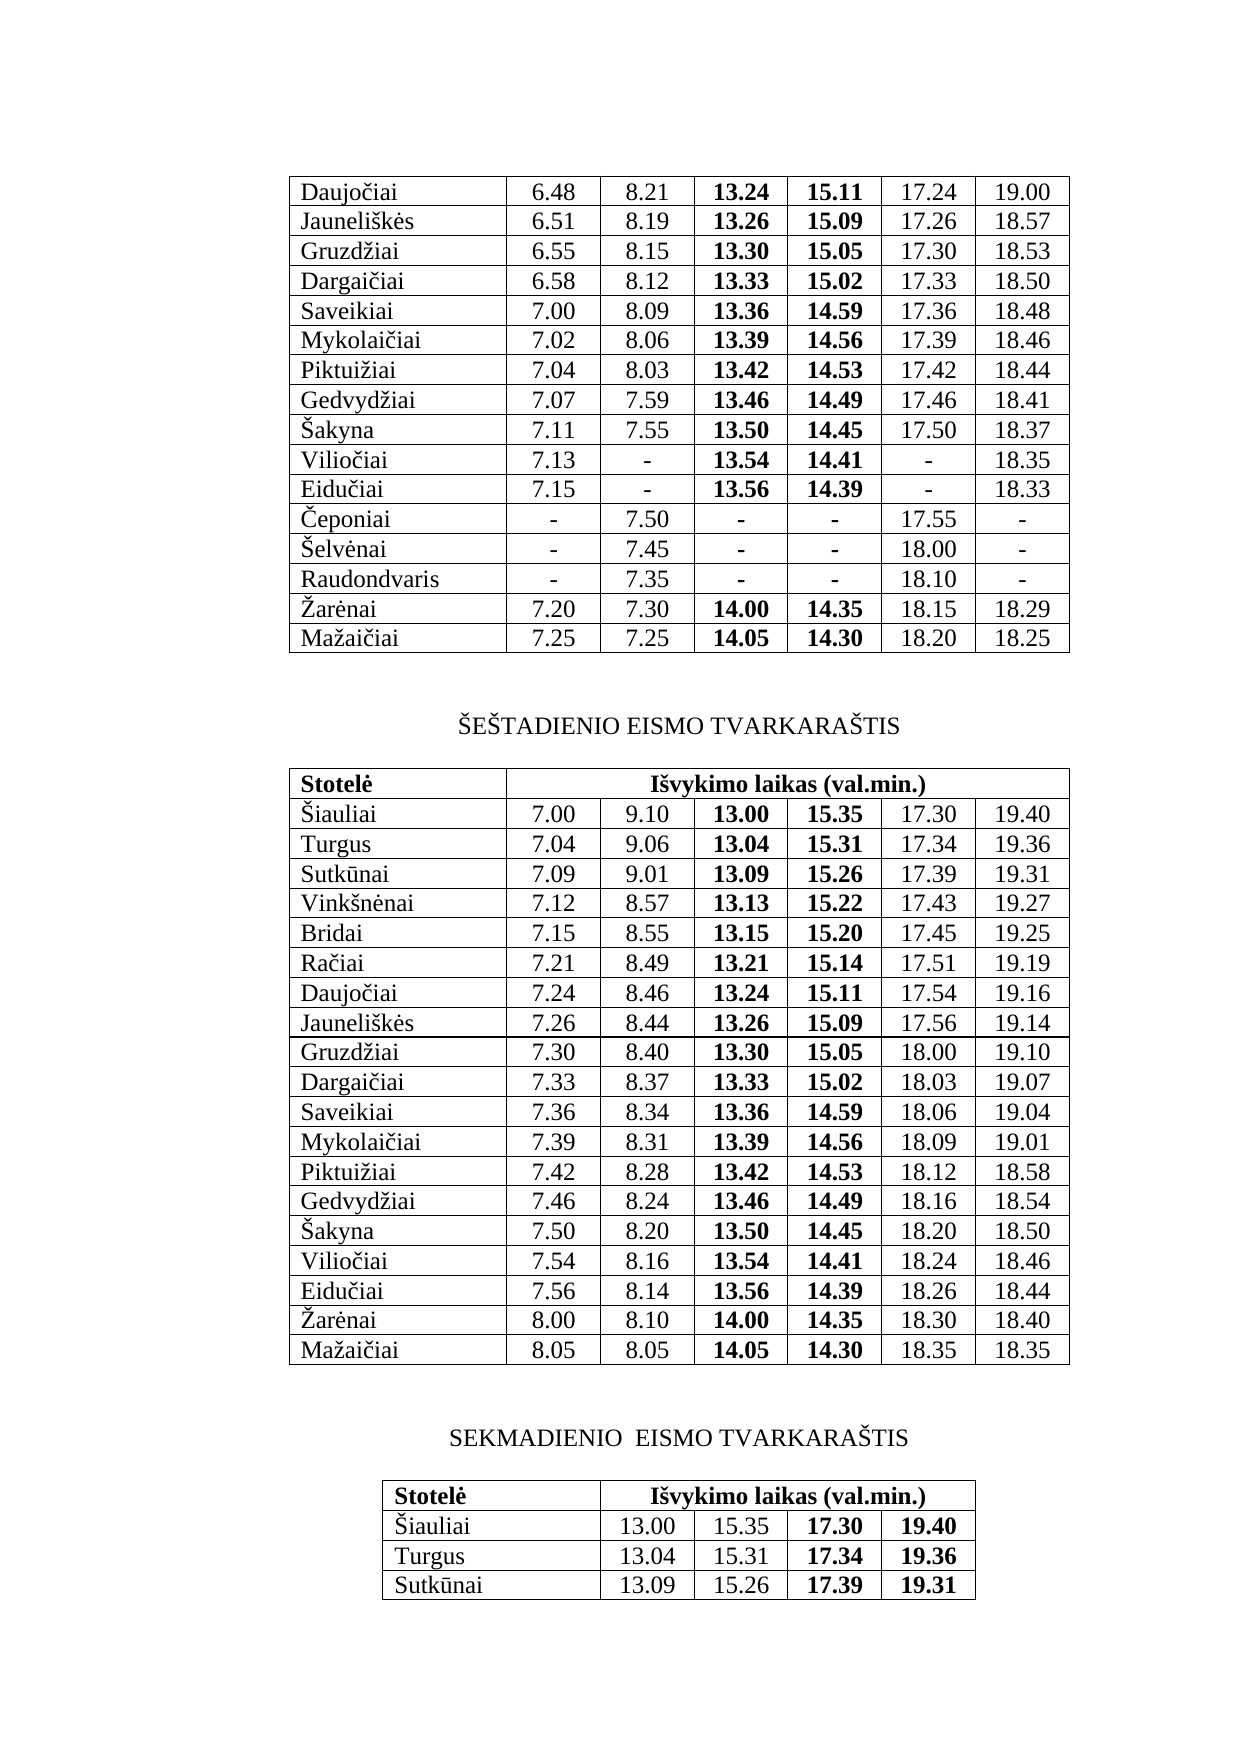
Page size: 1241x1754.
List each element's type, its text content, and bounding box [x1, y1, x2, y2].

table_cell 7.30 [601, 594, 694, 622]
table_cell Jauneliškės [290, 1008, 506, 1036]
table_cell 19.16 [976, 978, 1069, 1007]
table_cell 18.24 [882, 1246, 975, 1275]
table_cell Mykolaičiai [290, 1127, 506, 1156]
table_cell 17.39 [882, 326, 975, 354]
table_cell 8.37 [601, 1067, 694, 1096]
table_cell Saveikiai [290, 296, 506, 324]
table_cell 8.15 [601, 236, 694, 265]
table_cell 14.05 [695, 624, 787, 652]
table_cell 18.06 [882, 1097, 975, 1126]
table_cell 18.44 [976, 1276, 1069, 1304]
table_cell Piktuižiai [290, 355, 506, 384]
table_cell 7.04 [507, 829, 600, 858]
table_cell 19.31 [882, 1571, 975, 1599]
table_cell Viliočiai [290, 445, 506, 473]
table_cell 14.00 [695, 1306, 787, 1334]
table_cell 15.31 [695, 1541, 787, 1569]
table_cell 13.46 [695, 385, 787, 414]
table_cell Gedvydžiai [290, 385, 506, 414]
table_cell 13.42 [695, 1157, 787, 1185]
table_cell 18.35 [976, 445, 1069, 473]
table_cell 14.56 [788, 326, 881, 354]
table_cell 19.40 [976, 799, 1069, 828]
table_cell 13.56 [695, 1276, 787, 1304]
table_cell 7.11 [507, 415, 600, 444]
table_cell 17.43 [882, 889, 975, 917]
table_cell 19.25 [976, 918, 1069, 947]
table_cell 15.02 [788, 1067, 881, 1096]
table_cell - [695, 564, 787, 593]
table_cell Šakyna [290, 415, 506, 444]
table_cell Jauneliškės [290, 206, 506, 235]
table_cell 18.50 [976, 1216, 1069, 1245]
table_cell 7.45 [601, 534, 694, 563]
table_cell Eidučiai [290, 1276, 506, 1304]
table_cell 8.40 [601, 1038, 694, 1066]
table_cell 14.41 [788, 1246, 881, 1275]
table_cell 8.46 [601, 978, 694, 1007]
table_cell 18.00 [882, 1038, 975, 1066]
table_cell 13.13 [695, 889, 787, 917]
table_cell 14.49 [788, 1186, 881, 1215]
table_cell 7.39 [507, 1127, 600, 1156]
table_cell 18.44 [976, 355, 1069, 384]
table_cell 15.35 [695, 1511, 787, 1540]
table_cell 8.10 [601, 1306, 694, 1334]
table_cell 18.46 [976, 1246, 1069, 1275]
table_cell 17.30 [788, 1511, 881, 1540]
table_cell 8.21 [601, 177, 694, 205]
table_cell 13.50 [695, 1216, 787, 1245]
table_cell 18.46 [976, 326, 1069, 354]
table_cell 7.25 [601, 624, 694, 652]
table_cell 13.56 [695, 475, 787, 503]
table_cell 8.20 [601, 1216, 694, 1245]
table_cell Raudondvaris [290, 564, 506, 593]
table_cell 19.40 [882, 1511, 975, 1540]
table_cell 13.00 [695, 799, 787, 828]
table_header Stotelė [383, 1481, 600, 1510]
table_cell Šakyna [290, 1216, 506, 1245]
table_header Išvykimo laikas (val.min.) [601, 1481, 975, 1510]
table_cell 17.36 [882, 296, 975, 324]
table_cell 17.24 [882, 177, 975, 205]
table_cell 14.35 [788, 594, 881, 622]
table_cell 13.21 [695, 948, 787, 977]
table_cell 15.11 [788, 978, 881, 1007]
table_cell 15.09 [788, 1008, 881, 1036]
table_cell 14.30 [788, 1335, 881, 1364]
table_cell 18.20 [882, 624, 975, 652]
table_header Stotelė [290, 769, 506, 798]
table_cell Gruzdžiai [290, 236, 506, 265]
table_cell 6.58 [507, 266, 600, 295]
table_cell 13.04 [695, 829, 787, 858]
table_cell 14.39 [788, 475, 881, 503]
table_cell 18.50 [976, 266, 1069, 295]
table_cell 7.42 [507, 1157, 600, 1185]
table_cell 7.35 [601, 564, 694, 593]
table_cell 18.35 [882, 1335, 975, 1364]
table_cell 9.06 [601, 829, 694, 858]
table_cell Žarėnai [290, 1306, 506, 1334]
table_cell - [695, 504, 787, 533]
table_cell 18.12 [882, 1157, 975, 1185]
table_cell 19.36 [882, 1541, 975, 1569]
table_cell 19.00 [976, 177, 1069, 205]
table_cell 7.07 [507, 385, 600, 414]
table_cell 17.30 [882, 236, 975, 265]
table_cell 13.33 [695, 266, 787, 295]
table_cell - [507, 564, 600, 593]
table_cell Šiauliai [383, 1511, 600, 1540]
table_cell 18.53 [976, 236, 1069, 265]
table_cell 19.27 [976, 889, 1069, 917]
table_cell 17.42 [882, 355, 975, 384]
table_cell 8.12 [601, 266, 694, 295]
table_cell 18.35 [976, 1335, 1069, 1364]
table_cell 19.04 [976, 1097, 1069, 1126]
table_cell - [882, 445, 975, 473]
table_cell 17.51 [882, 948, 975, 977]
table_cell 18.09 [882, 1127, 975, 1156]
table_cell - [976, 534, 1069, 563]
table_cell 6.51 [507, 206, 600, 235]
table_cell - [507, 504, 600, 533]
table_cell 18.29 [976, 594, 1069, 622]
table_cell 18.41 [976, 385, 1069, 414]
table_cell Eidučiai [290, 475, 506, 503]
table_cell - [788, 564, 881, 593]
table_cell 17.56 [882, 1008, 975, 1036]
table_cell 8.28 [601, 1157, 694, 1185]
table_cell 17.30 [882, 799, 975, 828]
table_cell 19.07 [976, 1067, 1069, 1096]
table_cell - [976, 504, 1069, 533]
table_cell 8.55 [601, 918, 694, 947]
table_cell 15.02 [788, 266, 881, 295]
table_cell 18.10 [882, 564, 975, 593]
table_cell Dargaičiai [290, 266, 506, 295]
table_cell 13.54 [695, 445, 787, 473]
table_cell 17.46 [882, 385, 975, 414]
table_cell 7.15 [507, 475, 600, 503]
table_cell 7.54 [507, 1246, 600, 1275]
table_cell Dargaičiai [290, 1067, 506, 1096]
table_cell 13.26 [695, 1008, 787, 1036]
table_cell 8.16 [601, 1246, 694, 1275]
table_cell 18.37 [976, 415, 1069, 444]
table_cell - [601, 445, 694, 473]
table_cell 8.44 [601, 1008, 694, 1036]
table_cell Mažaičiai [290, 1335, 506, 1364]
table_cell 18.00 [882, 534, 975, 563]
table_cell 7.50 [601, 504, 694, 533]
table_cell 13.30 [695, 1038, 787, 1066]
table_cell 7.26 [507, 1008, 600, 1036]
table_cell 15.26 [788, 859, 881, 887]
table_cell 7.20 [507, 594, 600, 622]
table_cell 17.33 [882, 266, 975, 295]
table_cell 15.11 [788, 177, 881, 205]
table_cell 9.01 [601, 859, 694, 887]
table_cell - [507, 534, 600, 563]
table_cell 7.00 [507, 799, 600, 828]
table_cell 13.50 [695, 415, 787, 444]
table_cell 14.05 [695, 1335, 787, 1364]
table_cell Čeponiai [290, 504, 506, 533]
table_cell 17.34 [882, 829, 975, 858]
table_cell 13.09 [695, 859, 787, 887]
table_cell Mažaičiai [290, 624, 506, 652]
table_cell 13.39 [695, 326, 787, 354]
table_cell Mykolaičiai [290, 326, 506, 354]
table_cell 14.53 [788, 1157, 881, 1185]
table_cell 18.03 [882, 1067, 975, 1096]
table_cell 7.30 [507, 1038, 600, 1066]
table_cell 7.13 [507, 445, 600, 473]
table_cell 13.39 [695, 1127, 787, 1156]
table_cell 7.21 [507, 948, 600, 977]
table_cell 9.10 [601, 799, 694, 828]
table_cell 7.46 [507, 1186, 600, 1215]
table_cell 18.20 [882, 1216, 975, 1245]
table_cell 17.50 [882, 415, 975, 444]
table_cell 13.09 [601, 1571, 694, 1599]
table_cell 15.20 [788, 918, 881, 947]
table_cell 7.24 [507, 978, 600, 1007]
table_cell 8.05 [601, 1335, 694, 1364]
table_cell 8.05 [507, 1335, 600, 1364]
table_cell 14.53 [788, 355, 881, 384]
table_cell 17.34 [788, 1541, 881, 1569]
table_cell 15.14 [788, 948, 881, 977]
table_cell Gedvydžiai [290, 1186, 506, 1215]
table_cell 14.45 [788, 1216, 881, 1245]
table_cell Daujočiai [290, 978, 506, 1007]
table_cell 17.54 [882, 978, 975, 1007]
table_cell 15.26 [695, 1571, 787, 1599]
table_cell 17.45 [882, 918, 975, 947]
table_cell 18.33 [976, 475, 1069, 503]
table_cell 7.36 [507, 1097, 600, 1126]
text SEKMADIENIO EISMO TVARKARAŠTIS [177, 1423, 1181, 1451]
table_cell 13.26 [695, 206, 787, 235]
table_cell 15.22 [788, 889, 881, 917]
table_cell 6.48 [507, 177, 600, 205]
table_cell 7.04 [507, 355, 600, 384]
table_cell 7.33 [507, 1067, 600, 1096]
table_cell 7.15 [507, 918, 600, 947]
table_cell Saveikiai [290, 1097, 506, 1126]
table_cell 13.36 [695, 1097, 787, 1126]
table_cell 18.25 [976, 624, 1069, 652]
table_cell Sutkūnai [290, 859, 506, 887]
table_cell 14.56 [788, 1127, 881, 1156]
table_cell Piktuižiai [290, 1157, 506, 1185]
table_cell 18.30 [882, 1306, 975, 1334]
table_cell - [601, 475, 694, 503]
table_cell Turgus [383, 1541, 600, 1569]
table_cell 14.35 [788, 1306, 881, 1334]
table_cell 14.30 [788, 624, 881, 652]
table_cell 14.00 [695, 594, 787, 622]
table_cell - [695, 534, 787, 563]
table_cell 7.56 [507, 1276, 600, 1304]
table_cell 7.59 [601, 385, 694, 414]
table_cell 19.31 [976, 859, 1069, 887]
table_cell 15.35 [788, 799, 881, 828]
table_cell 13.04 [601, 1541, 694, 1569]
table_cell Daujočiai [290, 177, 506, 205]
table_cell 8.14 [601, 1276, 694, 1304]
table_cell 18.26 [882, 1276, 975, 1304]
table_cell 8.34 [601, 1097, 694, 1126]
table_cell 13.42 [695, 355, 787, 384]
table_cell 14.45 [788, 415, 881, 444]
table_cell 19.36 [976, 829, 1069, 858]
table_cell 13.24 [695, 177, 787, 205]
table_cell 15.31 [788, 829, 881, 858]
table_cell Račiai [290, 948, 506, 977]
table_cell 15.09 [788, 206, 881, 235]
table_cell 8.49 [601, 948, 694, 977]
table_cell 7.02 [507, 326, 600, 354]
table_cell 13.36 [695, 296, 787, 324]
table_cell 13.46 [695, 1186, 787, 1215]
table_cell 8.03 [601, 355, 694, 384]
table_cell 18.54 [976, 1186, 1069, 1215]
table_cell - [788, 534, 881, 563]
table_cell 13.24 [695, 978, 787, 1007]
table_cell Bridai [290, 918, 506, 947]
table_cell - [882, 475, 975, 503]
table_cell 8.06 [601, 326, 694, 354]
table_cell 18.58 [976, 1157, 1069, 1185]
table_cell Viliočiai [290, 1246, 506, 1275]
table_cell Vinkšnėnai [290, 889, 506, 917]
table_cell 19.10 [976, 1038, 1069, 1066]
table_cell 14.39 [788, 1276, 881, 1304]
table_cell 14.59 [788, 296, 881, 324]
table_cell 18.16 [882, 1186, 975, 1215]
table_cell Šelvėnai [290, 534, 506, 563]
table_header Išvykimo laikas (val.min.) [507, 769, 1069, 798]
table_cell 7.12 [507, 889, 600, 917]
table_cell 15.05 [788, 236, 881, 265]
table_cell 14.49 [788, 385, 881, 414]
table_cell 19.14 [976, 1008, 1069, 1036]
table_cell 8.24 [601, 1186, 694, 1215]
table_cell 7.55 [601, 415, 694, 444]
table_cell 18.40 [976, 1306, 1069, 1334]
table_cell Sutkūnai [383, 1571, 600, 1599]
table_cell 13.00 [601, 1511, 694, 1540]
table_cell 7.09 [507, 859, 600, 887]
table_cell 8.09 [601, 296, 694, 324]
table_cell 13.54 [695, 1246, 787, 1275]
table_cell 13.33 [695, 1067, 787, 1096]
table_cell 14.41 [788, 445, 881, 473]
text ŠEŠTADIENIO EISMO TVARKARAŠTIS [177, 711, 1181, 739]
table_cell 14.59 [788, 1097, 881, 1126]
table_cell 7.00 [507, 296, 600, 324]
table_cell 19.19 [976, 948, 1069, 977]
table_cell - [976, 564, 1069, 593]
table_cell 19.01 [976, 1127, 1069, 1156]
table_cell 17.39 [882, 859, 975, 887]
table_cell 8.31 [601, 1127, 694, 1156]
table_cell 7.50 [507, 1216, 600, 1245]
table_cell Žarėnai [290, 594, 506, 622]
table_cell 18.48 [976, 296, 1069, 324]
table_cell 6.55 [507, 236, 600, 265]
table_cell 17.39 [788, 1571, 881, 1599]
table_cell 13.30 [695, 236, 787, 265]
table_cell 18.15 [882, 594, 975, 622]
table_cell 13.15 [695, 918, 787, 947]
table_cell Gruzdžiai [290, 1038, 506, 1066]
table_cell 7.25 [507, 624, 600, 652]
table_cell Šiauliai [290, 799, 506, 828]
table_cell Turgus [290, 829, 506, 858]
table_cell 18.57 [976, 206, 1069, 235]
table_cell 8.00 [507, 1306, 600, 1334]
table_cell - [788, 504, 881, 533]
table_cell 8.19 [601, 206, 694, 235]
table_cell 17.26 [882, 206, 975, 235]
table_cell 15.05 [788, 1038, 881, 1066]
table_cell 8.57 [601, 889, 694, 917]
table_cell 17.55 [882, 504, 975, 533]
